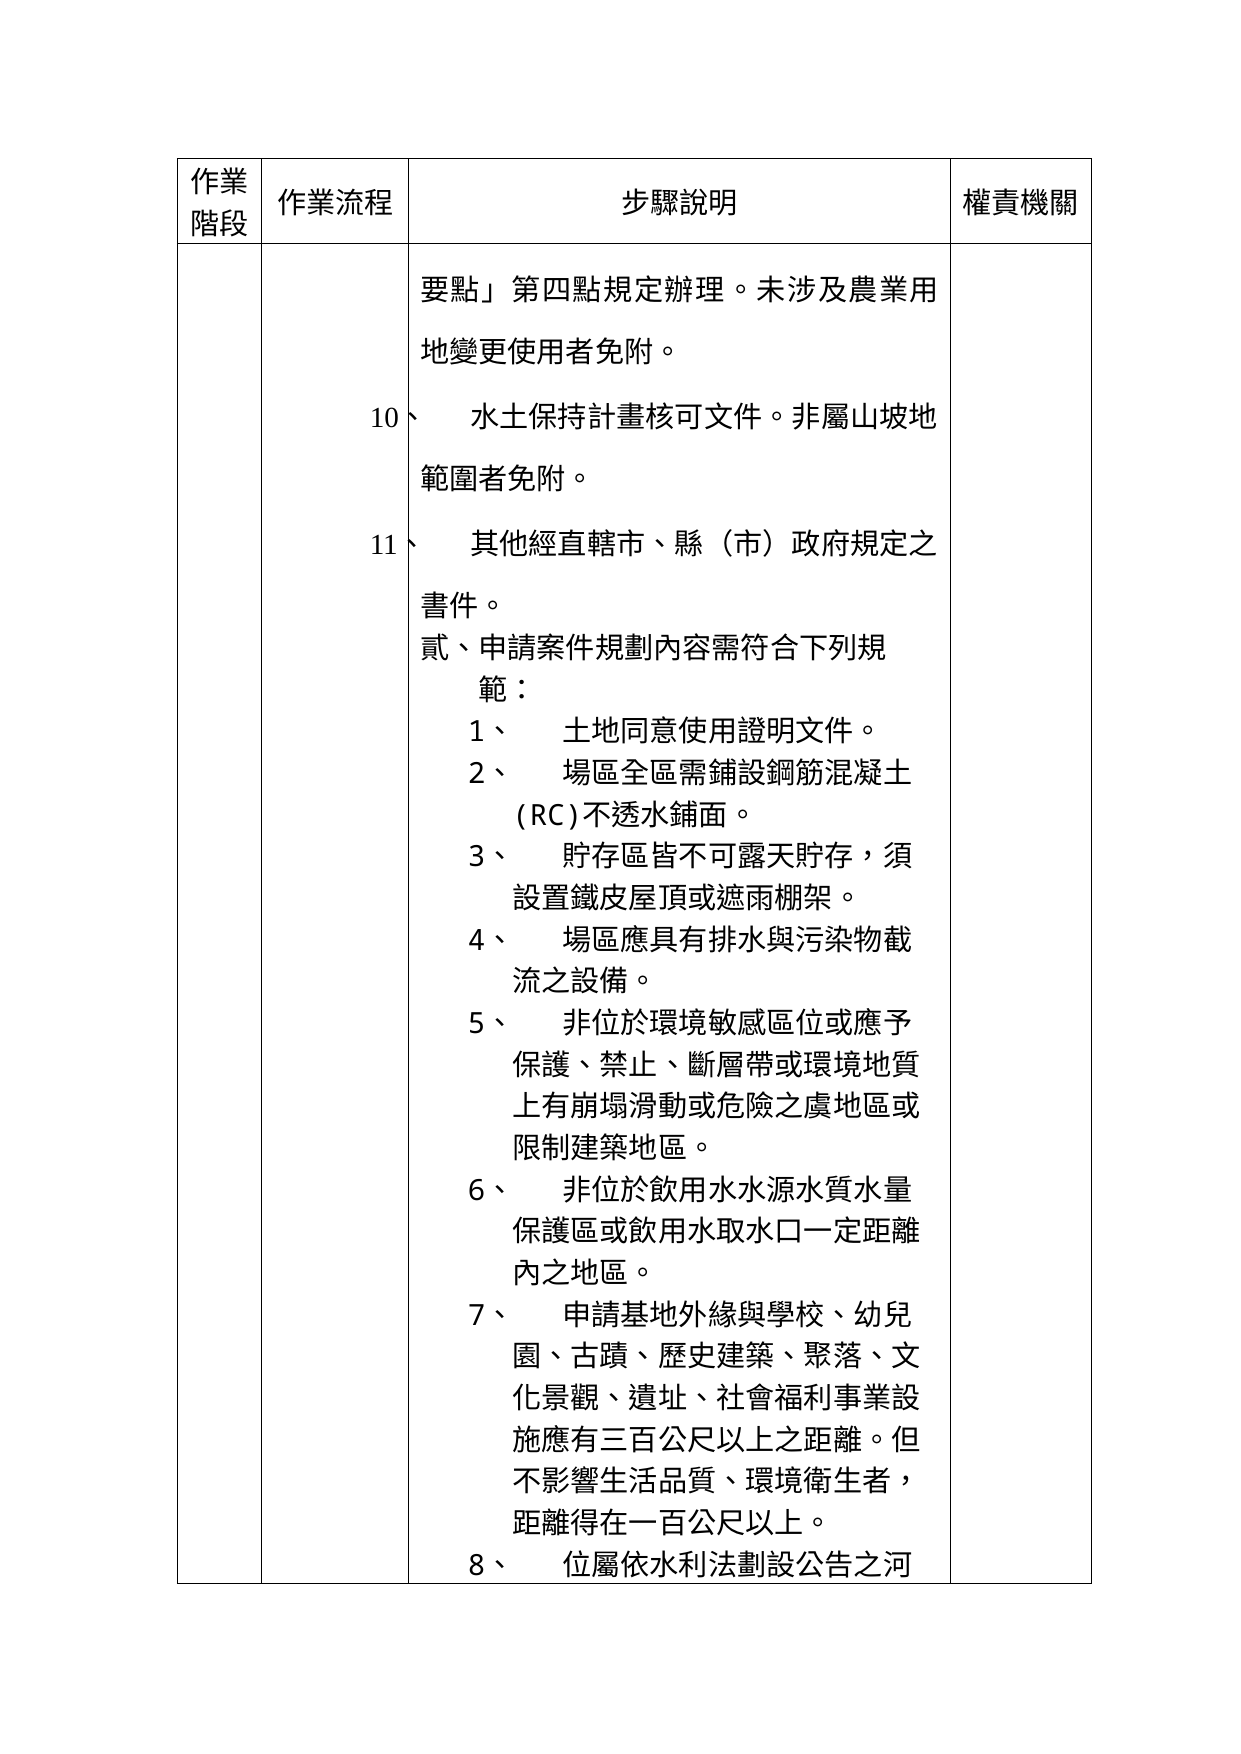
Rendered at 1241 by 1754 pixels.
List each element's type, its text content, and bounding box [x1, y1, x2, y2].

table_cell [178, 244, 261, 1583]
table_header 步驟說明 [409, 159, 950, 243]
table_header 作業流程 [262, 159, 408, 243]
table_cell 1.申請人遞送申請文件 [262, 244, 408, 1583]
table_cell 壹、申請人應準備下列申請資料一式二十一份： 申請書。 興辦事業計畫書。 非都市土地使用清冊。 經相關機關完成查核之「非都市土地變更編定執行要點」第四點第一項附錄一（二）查詢結果。(非屬環境敏感區域) 土地登記簿謄本。 地籍圖謄本（將使用範圍著色標明）。 土地使用計畫配置圖與位置圖（配置圖比例尺不得小於一千二百分之一，位置圖比例尺不得小於五千分之一，均應著色表示）。 變更編定使用同意書。（應註明同意作為變更以後用途之使用。申請人為土地所有權人時免附。） 農地變更使用說明書，內容依「農業主管機關同意農業用地變更使用審查作業要點」第四點規定辦理。未涉及農業用地變更使用者免附。 水土保持計畫核可文件。非屬山坡地範圍者免附。 其他經直轄市、縣（市）政府規定之書件。 貳、申請案件規劃內容需符合下列規範： 土地同意使用證明文件。 場區全區需鋪設鋼筋混凝土(RC)不透水鋪面。 貯存區皆不可露天貯存，須設置鐵皮屋頂或遮雨棚架。 場區應具有排水與污染物截流之設備。 非位於環境敏感區位或應予保護、禁止、斷層帶或環境地質上有崩塌滑動或危險之虞地區或限制建築地區。 非位於飲用水水源水質水量保護區或飲用水取水口一定距離內之地區。 申請基地外緣與學校、幼兒園、古蹟、歷史建築、聚落、文化景觀、遺址、社會福利事業設施應有三百公尺以上之距離。但不影響生活品質、環境衛生者，距離得在一百公尺以上。 位屬依水利法劃設公告之河川區域或排水設施範圍之申請基地，其變更編定應符合水利法令規定。 不影響鄰近農地灌溉排水設施。 申請基地範圍之原始地形平均坡度不超過百分之三十；其屬山坡地者，須符合「建築技術規則建築設計施工編」第13章第1節山坡地基地不得開發建築之認定基準。 山坡地範圍應依「非都市土地使用管制規則」第四十九條之一規定提送專案小組審查案件，應檢附有關該條文第二項各款規定不得規劃作建築使用情形之評估或說明資料及相關專業技師簽證文件。 申請設施之前院、側院之留設距離符合工務局規定。 相關設施或使用範圍應自基地四周界線退縮5公尺以上並予植栽綠化；或於基地四周設置圍牆。 面臨道路符合政府或私人開闢完竣可通行車輛之現有巷道或符合「建築技術規則」之私設通路。 道路寬度及臨接長度符合目的事業建築使用，退縮建築符合規定。 非屬農地重劃區。 申請基地範圍內無夾雜公有地、無未登錄土地。 符合「農業主管機關同意農業用地變更使用審查作業要點」規定。 非屬依文化資產保存法指定公告之自然保留區、保安林地、野生動物保護區或野生動物重要棲息環境。 無列管保護之珍貴樹木。 無影響「新北市樹木保護自治條例」所規範之行道樹及其他樹木。 未有「水土保持法」第23條暫停該地開發申請之限制。 申請基地非位於特定水土保持區。 擬具可行之水土保持計畫。（非山坡地範圍內免審） 非屬景觀保護區、資源保護區、保安保護區、地質保護區、都市計畫禁建區、風景特定區及新市鎮特定區計畫範圍內。 屬本市整體開發地區(市地重劃或區段徵收)需檢附無條件搬遷切結書並經公證程序。 須完成非都市土地興辦事業計畫區位適宜性查核事項。 非屬自來水水質、水量保護區。 設廠（場）後營運時段所衍生之交通量，原則不得超過主要聯外道路D級服務水準之剩餘容量。 場區聯外道路不得有禁行路線。 叁、備齊資料向新北市政府環境保護局遞送申請文件。 [409, 244, 950, 1583]
table_header 權責機關 [951, 159, 1091, 243]
table_header 作業階段 [178, 159, 261, 243]
table_cell [951, 244, 1091, 1583]
